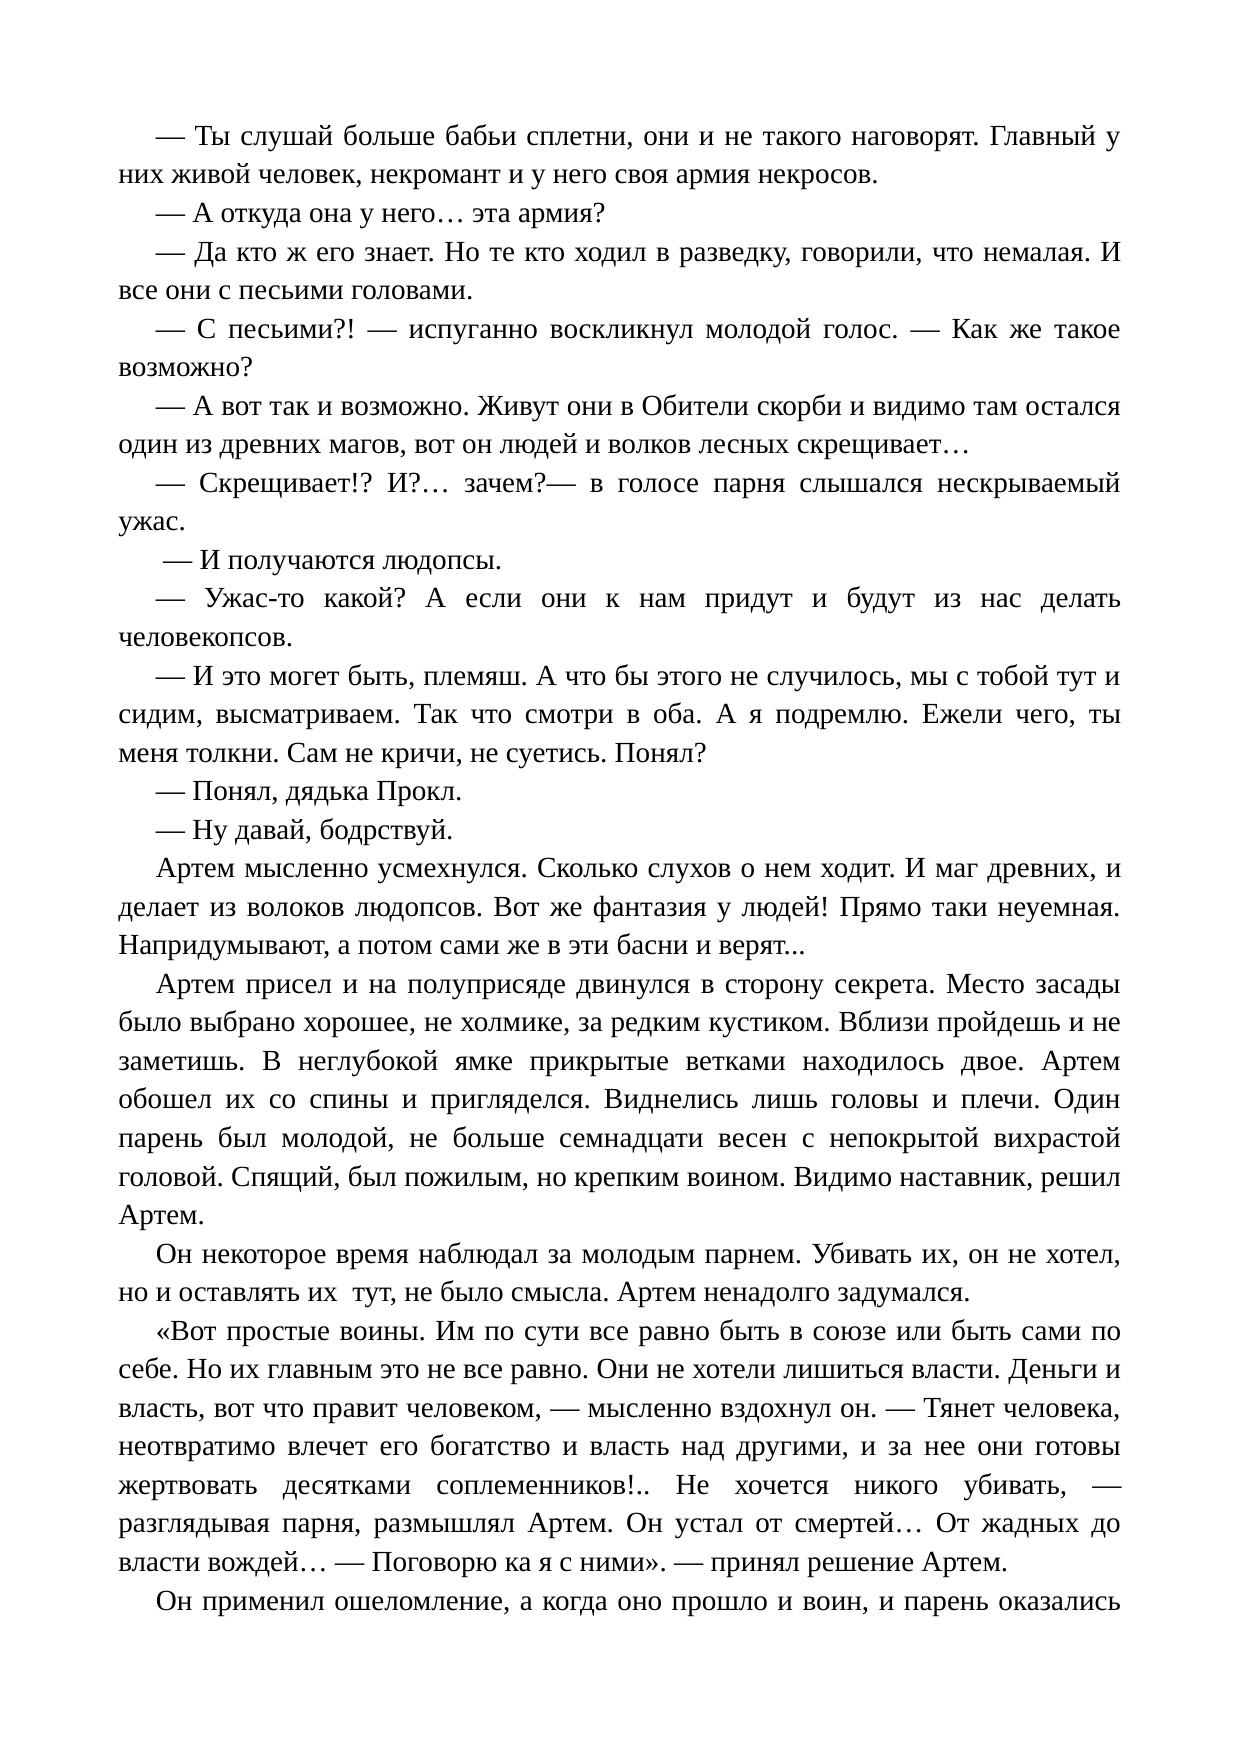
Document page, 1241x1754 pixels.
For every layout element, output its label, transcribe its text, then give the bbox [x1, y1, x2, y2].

text — А откуда она у него… эта армия? [118, 195, 1122, 229]
text Артем мысленно усмехнулся. Сколько слухов о нем ходит. И маг древних, и делает из волоков людопсов. Вот же фантазия у людей! Прямо таки неуемная. Напридумывают, а потом сами же в эти басни и верят... [118, 850, 1122, 961]
text — Понял, дядька Прокл. [118, 773, 1122, 807]
text — С песьими?! — испуганно воскликнул молодой голос. — Как же такое возможно? [118, 311, 1122, 383]
text — Да кто ж его знает. Но те кто ходил в разведку, говорили, что немалая. И все они с песьими головами. [118, 234, 1122, 306]
text «Вот простые воины. Им по сути все равно быть в союзе или быть сами по себе. Но их главным это не все равно. Они не хотели лишиться власти. Деньги и власть, вот что правит человеком, — мысленно вздохнул он. — Тянет человека, неотвратимо влечет его богатство и власть над другими, и за нее они готовы жертвовать десятками соплеменников!.. Не хочется никого убивать, — разглядывая парня, размышлял Артем. Он устал от смертей… От жадных до власти вождей… — Поговорю ка я с ними». — принял решение Артем. [118, 1313, 1122, 1578]
text Он применил ошеломление, а когда оно прошло и воин, и парень оказались [118, 1583, 1122, 1616]
text — Ты слушай больше бабьи сплетни, они и не такого наговорят. Главный у них живой человек, некромант и у него своя армия некросов. [118, 118, 1122, 190]
text — Ну давай, бодрствуй. [118, 812, 1122, 845]
text — И это могет быть, племяш. А что бы этого не случилось, мы с тобой тут и сидим, высматриваем. Так что смотри в оба. А я подремлю. Ежели чего, ты меня толкни. Сам не кричи, не суетись. Понял? [118, 658, 1122, 768]
text — Скрещивает!? И?… зачем?— в голосе парня слышался нескрываемый ужас. [118, 465, 1122, 537]
text — И получаются людопсы. [118, 542, 1122, 576]
text — А вот так и возможно. Живут они в Обители скорби и видимо там остался один из древних магов, вот он людей и волков лесных скрещивает… [118, 388, 1122, 460]
text Он некоторое время наблюдал за молодым парнем. Убивать их, он не хотел, но и оставлять их тут, не было смысла. Артем ненадолго задумался. [118, 1236, 1122, 1308]
text Артем присел и на полуприсяде двинулся в сторону секрета. Место засады было выбрано хорошее, не холмике, за редким кустиком. Вблизи пройдешь и не заметишь. В неглубокой ямке прикрытые ветками находилось двое. Артем обошел их со спины и пригляделся. Виднелись лишь головы и плечи. Один парень был молодой, не больше семнадцати весен с непокрытой вихрастой головой. Спящий, был пожилым, но крепким воином. Видимо наставник, решил Артем. [118, 966, 1122, 1231]
text — Ужас-то какой? А если они к нам придут и будут из нас делать человекопсов. [118, 581, 1122, 653]
